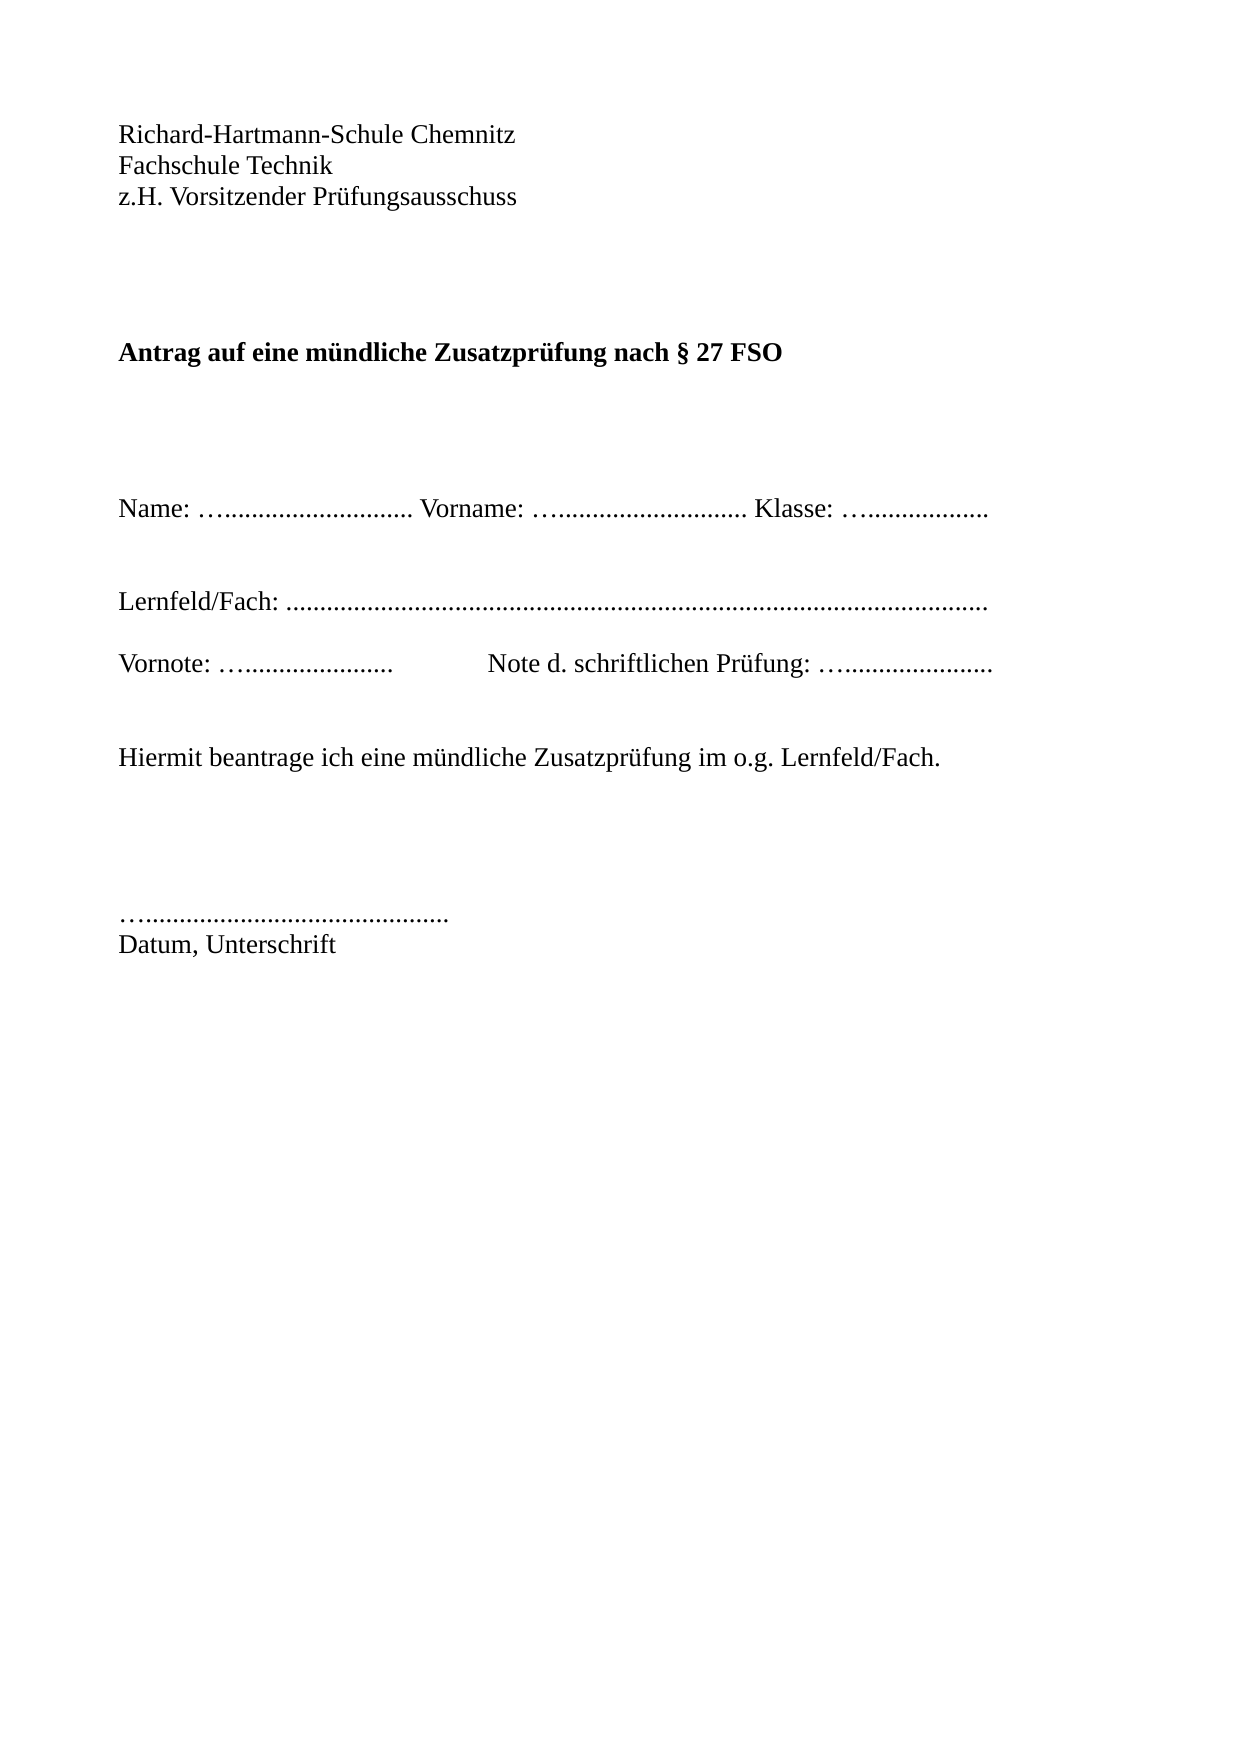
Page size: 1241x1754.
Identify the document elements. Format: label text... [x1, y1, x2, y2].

text Richard-Hartmann-Schule Chemnitz [118, 118, 1122, 149]
text z.H. Vorsitzender Prüfungsausschuss [118, 180, 1122, 212]
text Vornote: …...................... Note d. schriftlichen Prüfung: …...................... [118, 648, 1122, 679]
text Name: …............................ Vorname: …............................ Klasse: ….................. [118, 492, 1122, 554]
text Lernfeld/Fach: ........................................................................................................ [118, 585, 1122, 648]
text Fachschule Technik [118, 149, 1122, 180]
text Antrag auf eine mündliche Zusatzprüfung nach § 27 FSO [118, 336, 1122, 398]
text Hiermit beantrage ich eine mündliche Zusatzprüfung im o.g. Lernfeld/Fach. [118, 741, 1122, 772]
text …............................................. Datum, Unterschrift [118, 897, 1122, 959]
